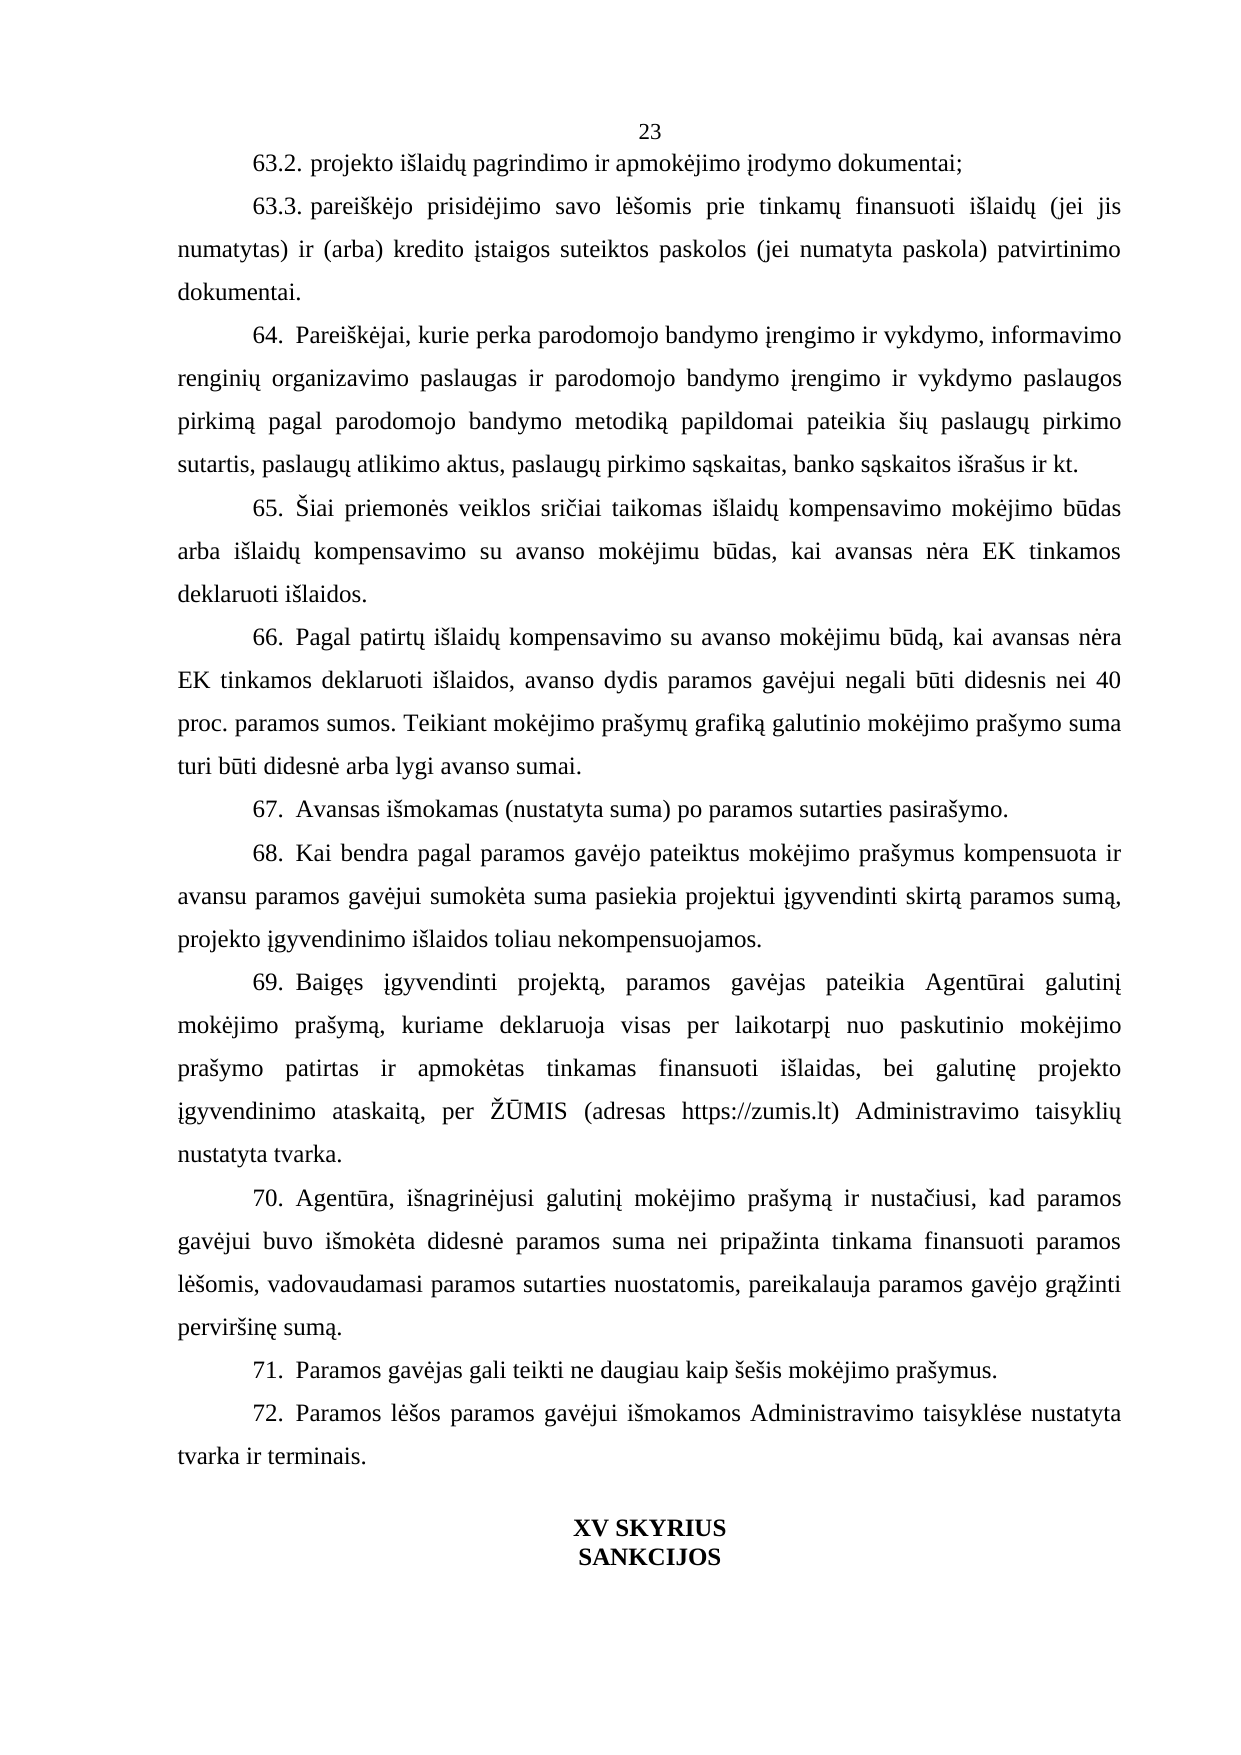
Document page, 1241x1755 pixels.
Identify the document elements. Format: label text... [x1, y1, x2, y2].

text 66. Pagal patirtų išlaidų kompensavimo su avanso mokėjimu būdą, kai avansas nėra EK tinkamos deklaruoti išlaidos, avanso dydis paramos gavėjui negali būti didesnis nei 40 proc. paramos sumos. Teikiant mokėjimo prašymų grafiką galutinio mokėjimo prašymo suma turi būti didesnė arba lygi avanso sumai. [177, 622, 1122, 780]
text XV SKYRIUS [177, 1513, 1122, 1542]
text 63.2. projekto išlaidų pagrindimo ir apmokėjimo įrodymo dokumentai; [177, 148, 1122, 176]
text 67. Avansas išmokamas (nustatyta suma) po paramos sutarties pasirašymo. [177, 794, 1122, 823]
text 64. Pareiškėjai, kurie perka parodomojo bandymo įrengimo ir vykdymo, informavimo renginių organizavimo paslaugas ir parodomojo bandymo įrengimo ir vykdymo paslaugos pirkimą pagal parodomojo bandymo metodiką papildomai pateikia šių paslaugų pirkimo sutartis, paslaugų atlikimo aktus, paslaugų pirkimo sąskaitas, banko sąskaitos išrašus ir kt. [177, 320, 1122, 478]
text 69. Baigęs įgyvendinti projektą, paramos gavėjas pateikia Agentūrai galutinį mokėjimo prašymą, kuriame deklaruoja visas per laikotarpį nuo paskutinio mokėjimo prašymo patirtas ir apmokėtas tinkamas finansuoti išlaidas, bei galutinę projekto įgyvendinimo ataskaitą, per ŽŪMIS (adresas https://zumis.lt) Administravimo taisyklių nustatyta tvarka. [177, 967, 1122, 1168]
text 70. Agentūra, išnagrinėjusi galutinį mokėjimo prašymą ir nustačiusi, kad paramos gavėjui buvo išmokėta didesnė paramos suma nei pripažinta tinkama finansuoti paramos lėšomis, vadovaudamasi paramos sutarties nuostatomis, pareikalauja paramos gavėjo grąžinti perviršinę sumą. [177, 1183, 1122, 1341]
text 68. Kai bendra pagal paramos gavėjo pateiktus mokėjimo prašymus kompensuota ir avansu paramos gavėjui sumokėta suma pasiekia projektui įgyvendinti skirtą paramos sumą, projekto įgyvendinimo išlaidos toliau nekompensuojamos. [177, 838, 1122, 953]
text 72. Paramos lėšos paramos gavėjui išmokamos Administravimo taisyklėse nustatyta tvarka ir terminais. [177, 1398, 1122, 1470]
text 71. Paramos gavėjas gali teikti ne daugiau kaip šešis mokėjimo prašymus. [177, 1355, 1122, 1384]
text SANKCIJOS [177, 1542, 1122, 1571]
text 63.3. pareiškėjo prisidėjimo savo lėšomis prie tinkamų finansuoti išlaidų (jei jis numatytas) ir (arba) kredito įstaigos suteiktos paskolos (jei numatyta paskola) patvirtinimo dokumentai. [177, 191, 1122, 306]
text 65. Šiai priemonės veiklos sričiai taikomas išlaidų kompensavimo mokėjimo būdas arba išlaidų kompensavimo su avanso mokėjimu būdas, kai avansas nėra EK tinkamos deklaruoti išlaidos. [177, 493, 1122, 608]
